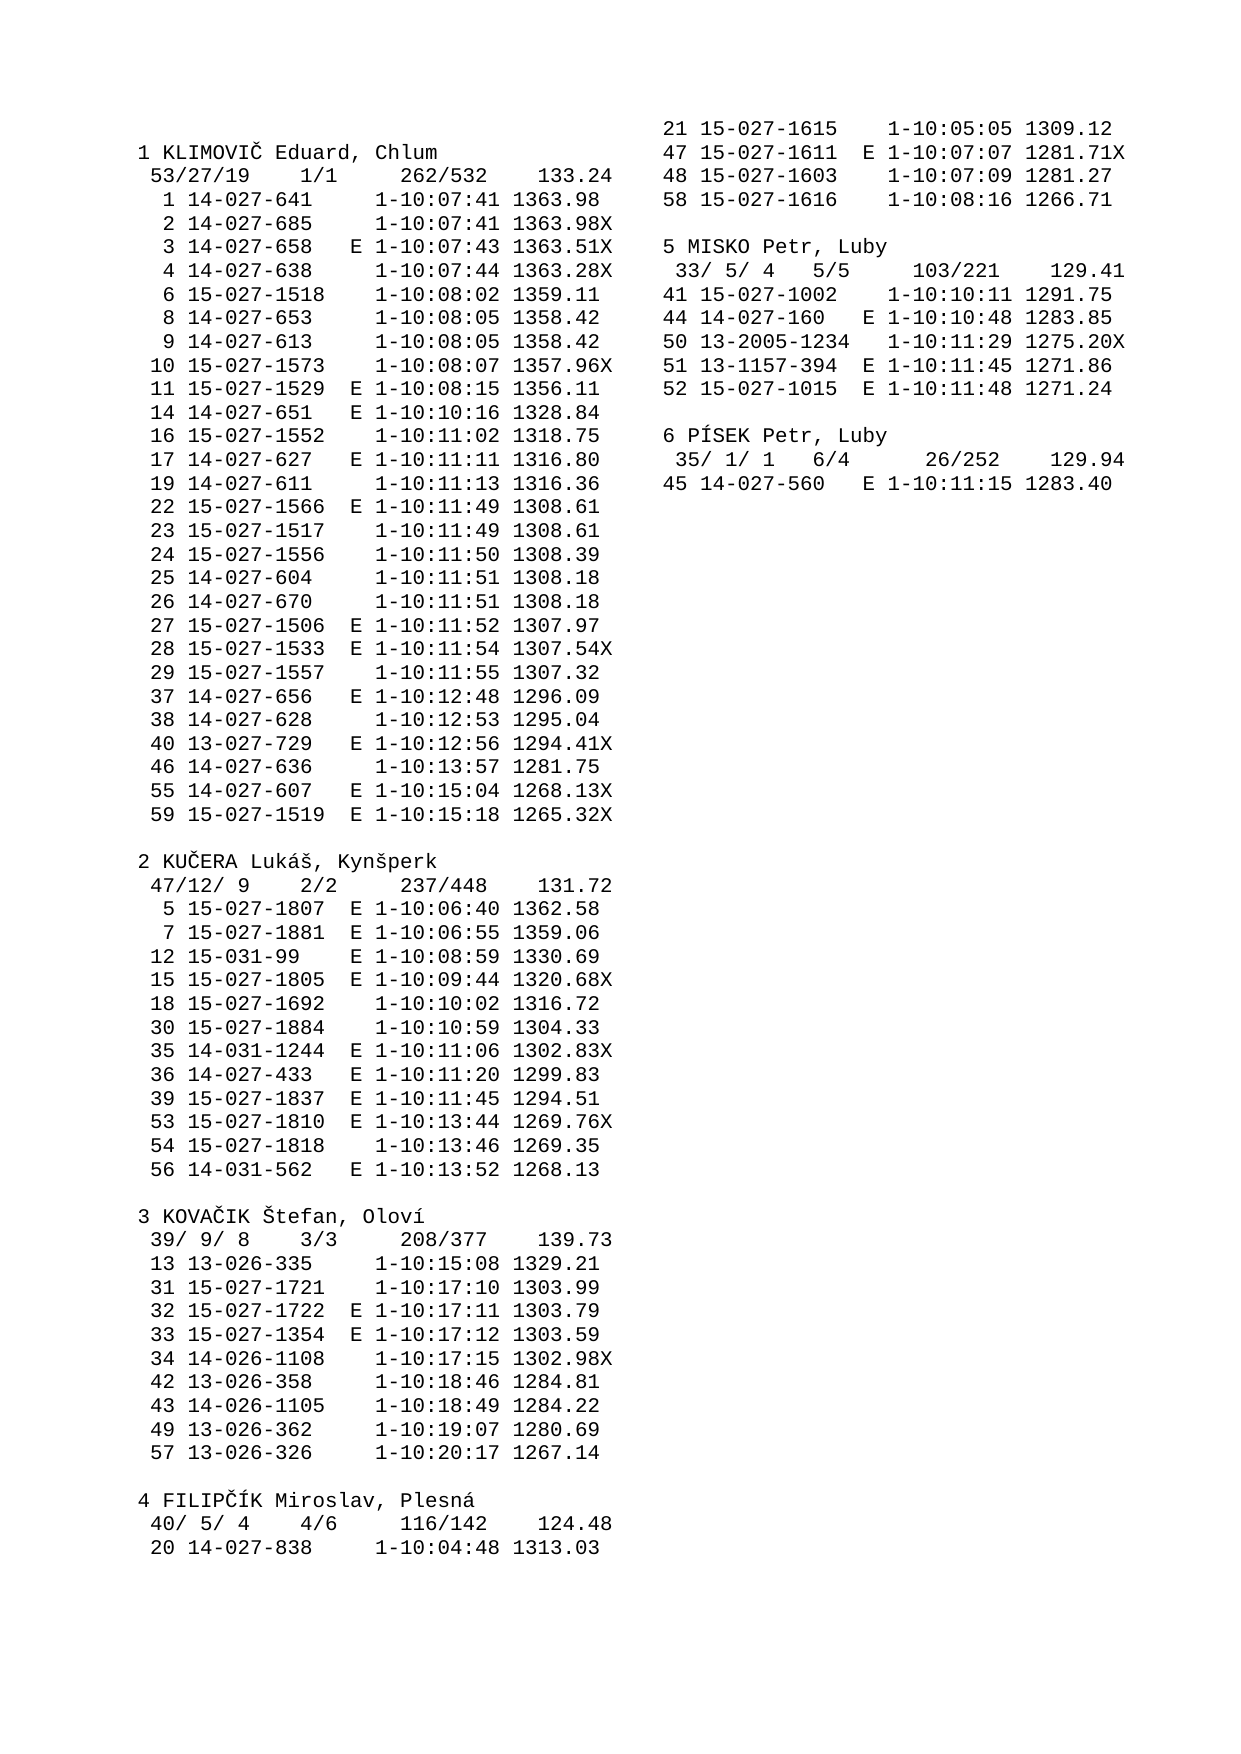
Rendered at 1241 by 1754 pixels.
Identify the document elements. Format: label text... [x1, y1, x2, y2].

text 19 14-027-611 1-10:11:13 1316.36 45 14-027-560 E 1-10:11:15 1283.40 [87, 473, 1163, 496]
text 13 13-026-335 1-10:15:08 1329.21 [87, 1253, 1163, 1277]
text 6 15-027-1518 1-10:08:02 1359.11 41 15-027-1002 1-10:10:11 1291.75 [87, 284, 1163, 307]
text 40 13-027-729 E 1-10:12:56 1294.41X [87, 733, 1163, 757]
text 5 15-027-1807 E 1-10:06:40 1362.58 [87, 898, 1163, 922]
text 2 14-027-685 1-10:07:41 1363.98X [87, 213, 1163, 236]
text 2 KUČERA Lukáš, Kynšperk [87, 851, 1163, 875]
text 16 15-027-1552 1-10:11:02 1318.75 6 PÍSEK Petr, Luby [87, 426, 1163, 449]
text 7 15-027-1881 E 1-10:06:55 1359.06 [87, 922, 1163, 946]
text 22 15-027-1566 E 1-10:11:49 1308.61 [87, 496, 1163, 520]
text 49 13-026-362 1-10:19:07 1280.69 [87, 1419, 1163, 1442]
text 26 14-027-670 1-10:11:51 1308.18 [87, 591, 1163, 615]
text 39/ 9/ 8 3/3 208/377 139.73 [87, 1229, 1163, 1253]
text 46 14-027-636 1-10:13:57 1281.75 [87, 757, 1163, 780]
text 38 14-027-628 1-10:12:53 1295.04 [87, 709, 1163, 733]
text 20 14-027-838 1-10:04:48 1313.03 [87, 1537, 1163, 1561]
text 54 15-027-1818 1-10:13:46 1269.35 [87, 1135, 1163, 1158]
text 9 14-027-613 1-10:08:05 1358.42 50 13-2005-1234 1-10:11:29 1275.20X [87, 331, 1163, 354]
text 12 15-031-99 E 1-10:08:59 1330.69 [87, 946, 1163, 969]
text 33 15-027-1354 E 1-10:17:12 1303.59 [87, 1324, 1163, 1348]
text 34 14-026-1108 1-10:17:15 1302.98X [87, 1348, 1163, 1371]
text 59 15-027-1519 E 1-10:15:18 1265.32X [87, 804, 1163, 827]
text 37 14-027-656 E 1-10:12:48 1296.09 [87, 686, 1163, 709]
text 17 14-027-627 E 1-10:11:11 1316.80 35/ 1/ 1 6/4 26/252 129.94 [87, 449, 1163, 473]
text 4 FILIPČÍK Miroslav, Plesná [87, 1489, 1163, 1513]
text 1 KLIMOVIČ Eduard, Chlum 47 15-027-1611 E 1-10:07:07 1281.71X [87, 142, 1163, 165]
text 23 15-027-1517 1-10:11:49 1308.61 [87, 520, 1163, 544]
text 53 15-027-1810 E 1-10:13:44 1269.76X [87, 1111, 1163, 1135]
text 15 15-027-1805 E 1-10:09:44 1320.68X [87, 969, 1163, 993]
text 11 15-027-1529 E 1-10:08:15 1356.11 52 15-027-1015 E 1-10:11:48 1271.24 [87, 378, 1163, 402]
text 31 15-027-1721 1-10:17:10 1303.99 [87, 1277, 1163, 1300]
text 1 14-027-641 1-10:07:41 1363.98 58 15-027-1616 1-10:08:16 1266.71 [87, 189, 1163, 213]
text 43 14-026-1105 1-10:18:49 1284.22 [87, 1395, 1163, 1419]
text 56 14-031-562 E 1-10:13:52 1268.13 [87, 1158, 1163, 1182]
text 14 14-027-651 E 1-10:10:16 1328.84 [87, 402, 1163, 426]
text 39 15-027-1837 E 1-10:11:45 1294.51 [87, 1088, 1163, 1111]
text 57 13-026-326 1-10:20:17 1267.14 [87, 1442, 1163, 1466]
text 21 15-027-1615 1-10:05:05 1309.12 [87, 118, 1163, 142]
text 25 14-027-604 1-10:11:51 1308.18 [87, 567, 1163, 591]
text 32 15-027-1722 E 1-10:17:11 1303.79 [87, 1300, 1163, 1324]
text 40/ 5/ 4 4/6 116/142 124.48 [87, 1513, 1163, 1537]
text 4 14-027-638 1-10:07:44 1363.28X 33/ 5/ 4 5/5 103/221 129.41 [87, 260, 1163, 284]
text 30 15-027-1884 1-10:10:59 1304.33 [87, 1017, 1163, 1040]
text 35 14-031-1244 E 1-10:11:06 1302.83X [87, 1040, 1163, 1064]
text 3 14-027-658 E 1-10:07:43 1363.51X 5 MISKO Petr, Luby [87, 236, 1163, 260]
text 10 15-027-1573 1-10:08:07 1357.96X 51 13-1157-394 E 1-10:11:45 1271.86 [87, 354, 1163, 378]
text 28 15-027-1533 E 1-10:11:54 1307.54X [87, 638, 1163, 662]
text 24 15-027-1556 1-10:11:50 1308.39 [87, 544, 1163, 567]
text 55 14-027-607 E 1-10:15:04 1268.13X [87, 780, 1163, 804]
text 53/27/19 1/1 262/532 133.24 48 15-027-1603 1-10:07:09 1281.27 [87, 165, 1163, 189]
text 18 15-027-1692 1-10:10:02 1316.72 [87, 993, 1163, 1017]
text 3 KOVAČIK Štefan, Oloví [87, 1206, 1163, 1229]
text 42 13-026-358 1-10:18:46 1284.81 [87, 1371, 1163, 1395]
text 27 15-027-1506 E 1-10:11:52 1307.97 [87, 615, 1163, 638]
text 36 14-027-433 E 1-10:11:20 1299.83 [87, 1064, 1163, 1088]
text 8 14-027-653 1-10:08:05 1358.42 44 14-027-160 E 1-10:10:48 1283.85 [87, 307, 1163, 331]
text 47/12/ 9 2/2 237/448 131.72 [87, 875, 1163, 898]
text 29 15-027-1557 1-10:11:55 1307.32 [87, 662, 1163, 686]
